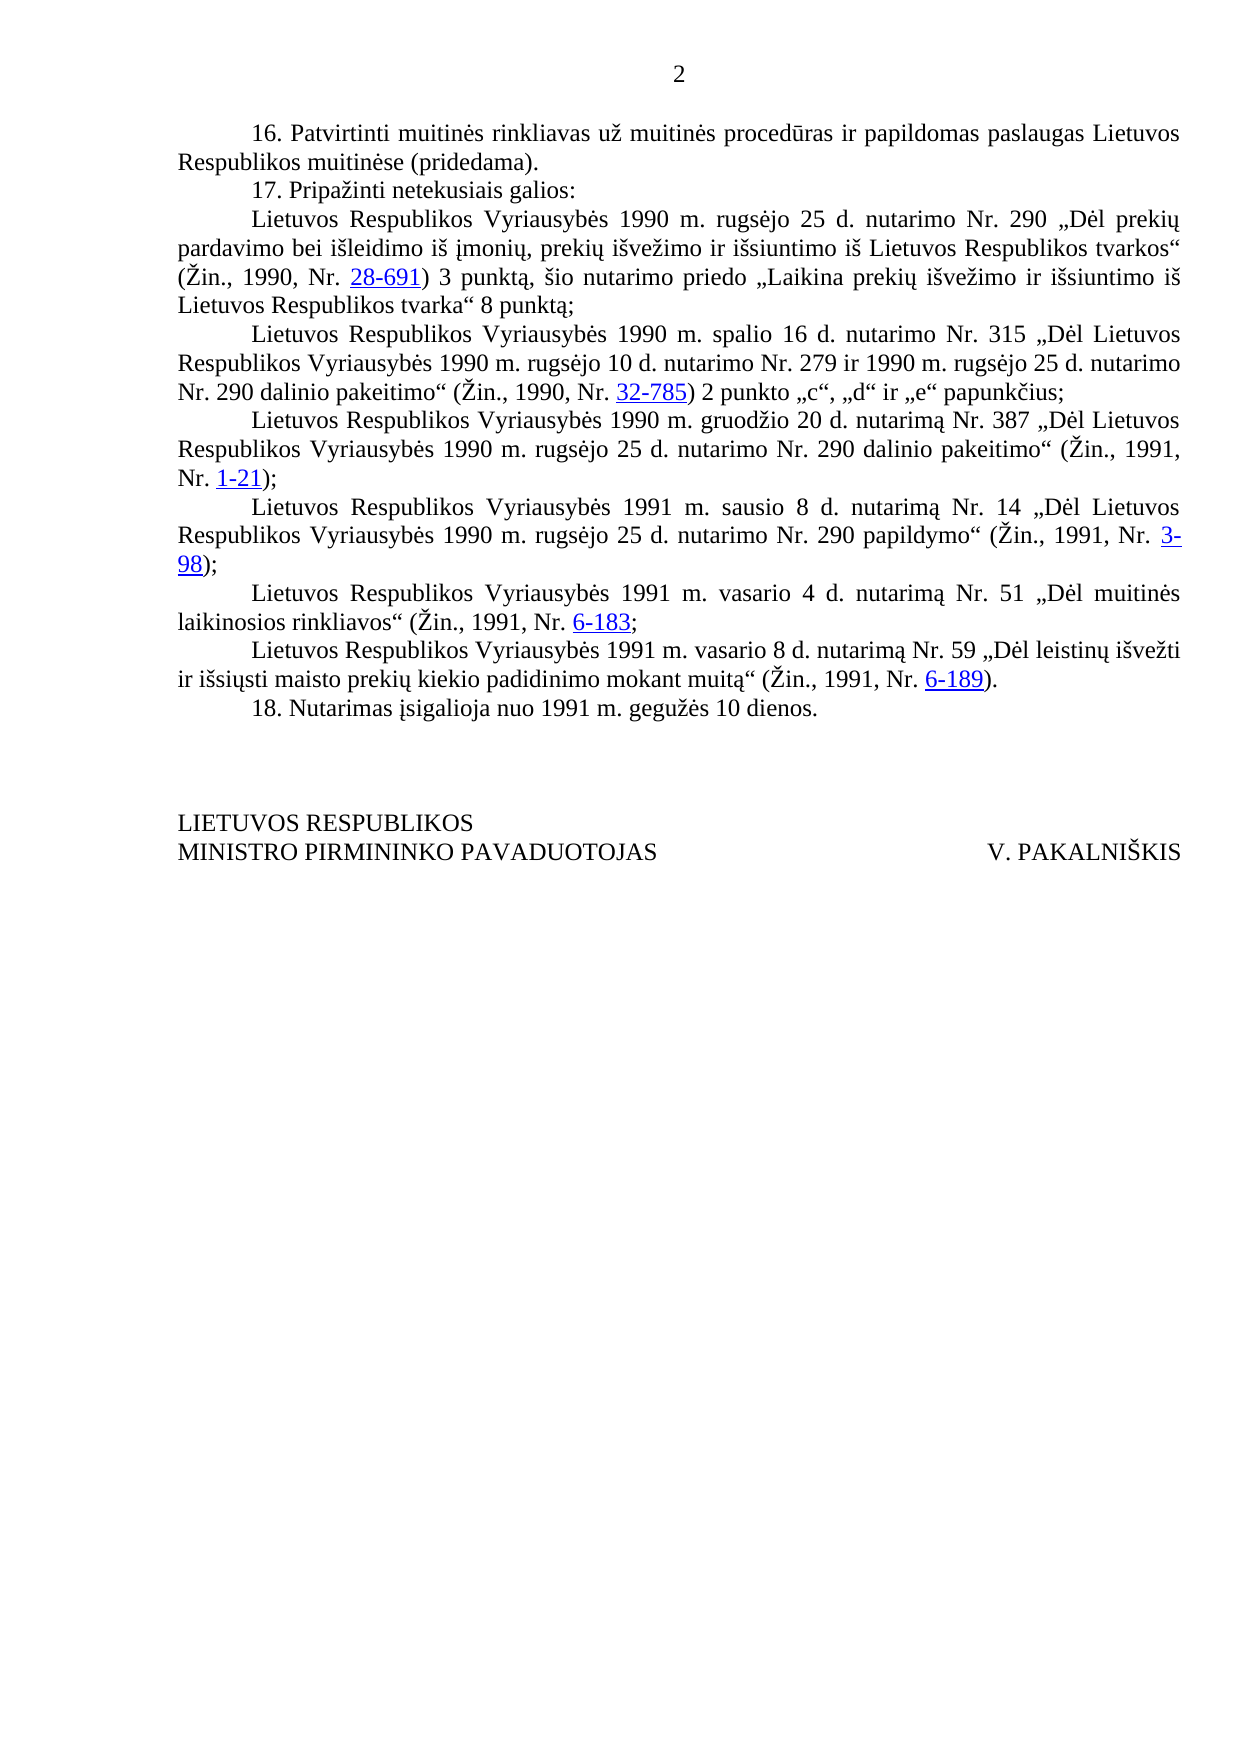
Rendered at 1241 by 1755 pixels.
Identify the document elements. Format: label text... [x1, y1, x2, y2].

text Lietuvos Respublikos Vyriausybės 1991 m. sausio 8 d. nutarimą Nr. 14 „Dėl Lietuvos Respublikos Vyriausybės 1990 m. rugsėjo 25 d. nutarimo Nr. 290 papildymo“ (Žin., 1991, Nr. 3-98); [177, 492, 1181, 578]
text Lietuvos Respublikos Vyriausybės 1990 m. spalio 16 d. nutarimo Nr. 315 „Dėl Lietuvos Respublikos Vyriausybės 1990 m. rugsėjo 10 d. nutarimo Nr. 279 ir 1990 m. rugsėjo 25 d. nutarimo Nr. 290 dalinio pakeitimo“ (Žin., 1990, Nr. 32-785) 2 punkto „c“, „d“ ir „e“ papunkčius; [177, 319, 1181, 406]
text Lietuvos Respublikos Vyriausybės 1991 m. vasario 8 d. nutarimą Nr. 59 „Dėl leistinų išvežti ir išsiųsti maisto prekių kiekio padidinimo mokant muitą“ (Žin., 1991, Nr. 6-189). [177, 636, 1181, 693]
text 16. Patvirtinti muitinės rinkliavas už muitinės procedūras ir papildomas paslaugas Lietuvos Respublikos muitinėse (pridedama). [177, 118, 1181, 176]
text MINISTRO PIRMININKO PAVADUOTOJAS V. PAKALNIŠKIS [177, 837, 1181, 866]
text Lietuvos Respublikos Vyriausybės 1990 m. rugsėjo 25 d. nutarimo Nr. 290 „Dėl prekių pardavimo bei išleidimo iš įmonių, prekių išvežimo ir išsiuntimo iš Lietuvos Respublikos tvarkos“ (Žin., 1990, Nr. 28-691) 3 punktą, šio nutarimo priedo „Laikina prekių išvežimo ir išsiuntimo iš Lietuvos Respublikos tvarka“ 8 punktą; [177, 204, 1181, 319]
text 17. Pripažinti netekusiais galios: [177, 176, 1181, 204]
text Lietuvos Respublikos Vyriausybės 1991 m. vasario 4 d. nutarimą Nr. 51 „Dėl muitinės laikinosios rinkliavos“ (Žin., 1991, Nr. 6-183; [177, 578, 1181, 636]
text LIETUVOS RESPUBLIKOS [177, 808, 1181, 837]
text Lietuvos Respublikos Vyriausybės 1990 m. gruodžio 20 d. nutarimą Nr. 387 „Dėl Lietuvos Respublikos Vyriausybės 1990 m. rugsėjo 25 d. nutarimo Nr. 290 dalinio pakeitimo“ (Žin., 1991, Nr. 1-21); [177, 406, 1181, 492]
text 18. Nutarimas įsigalioja nuo 1991 m. gegužės 10 dienos. [177, 693, 1181, 722]
